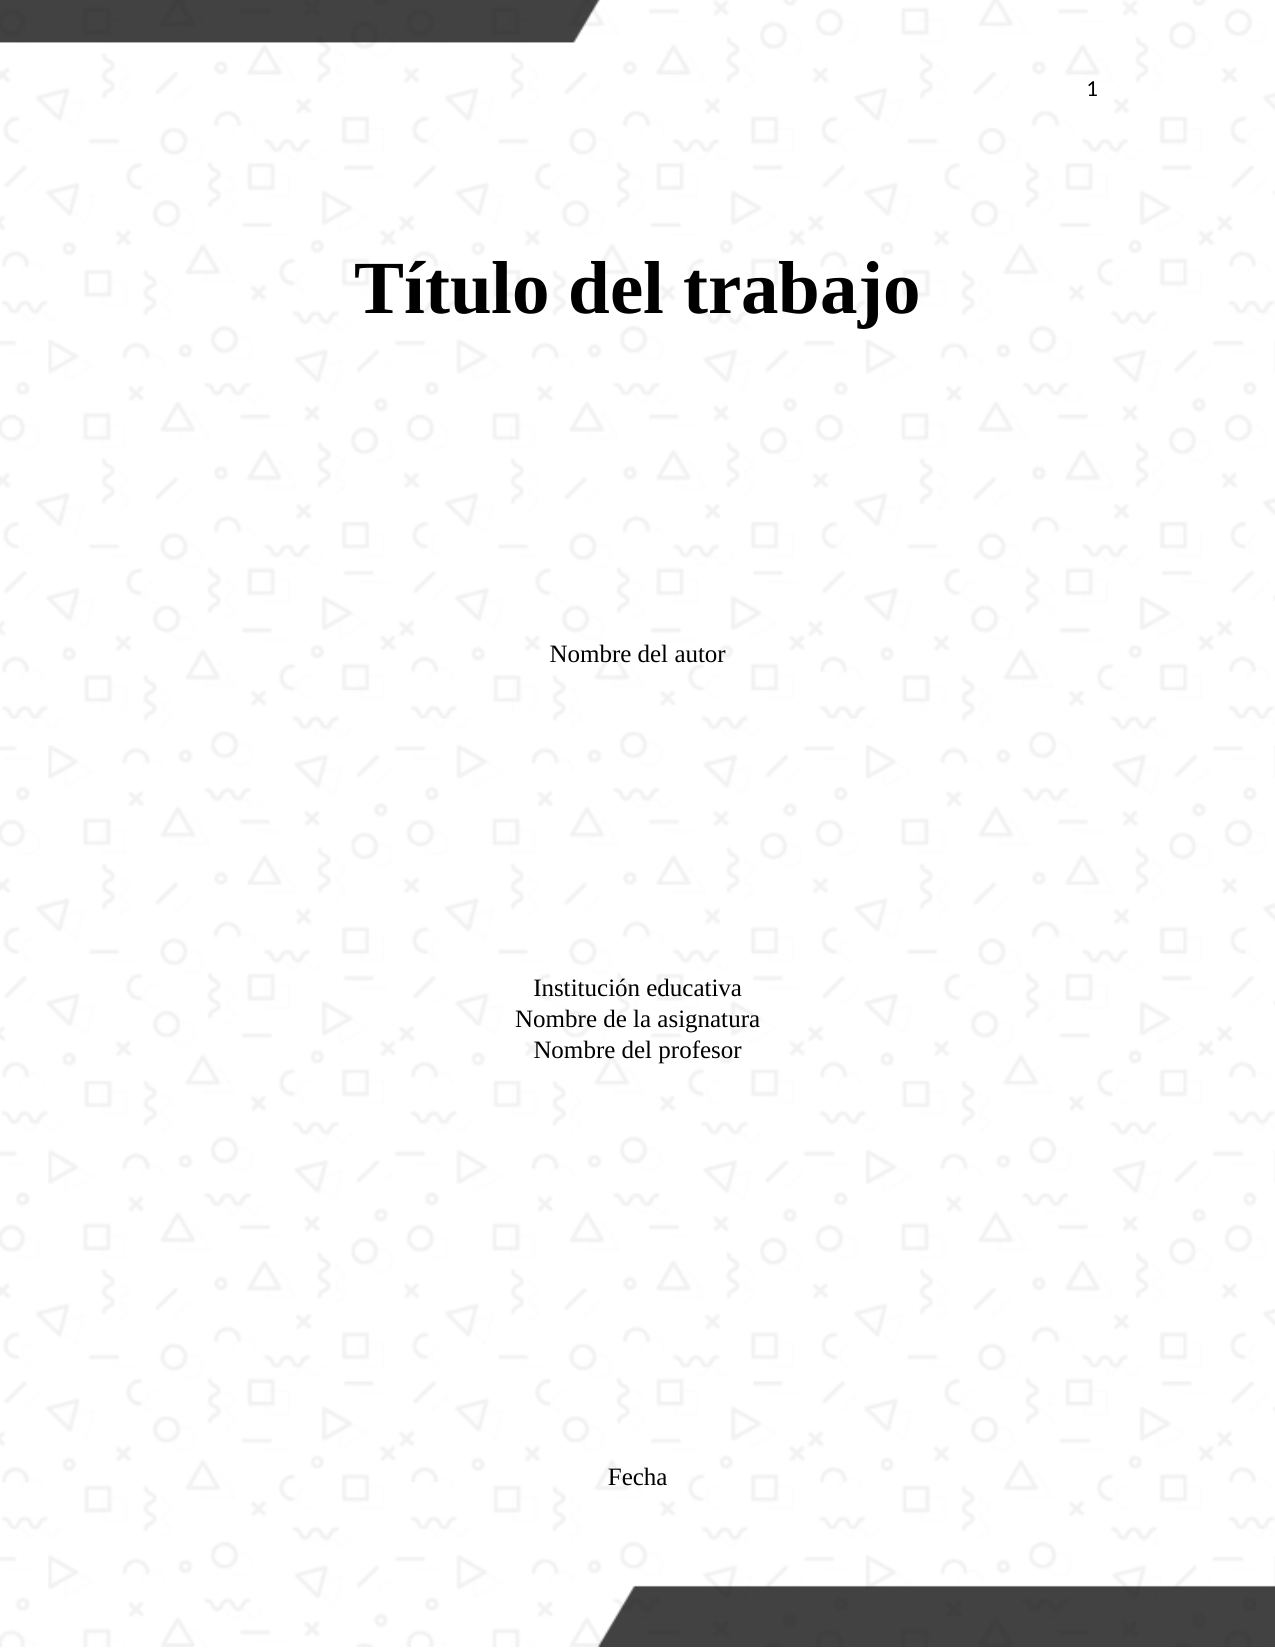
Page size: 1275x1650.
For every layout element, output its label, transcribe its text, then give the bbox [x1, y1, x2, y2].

picture [0, 0, 1275, 1647]
text Título del trabajo [177, 243, 1098, 329]
text Nombre del autor [177, 639, 1098, 668]
text Fecha [177, 1431, 1098, 1491]
text Institución educativa Nombre de la asignatura Nombre del profesor [177, 973, 1098, 1126]
